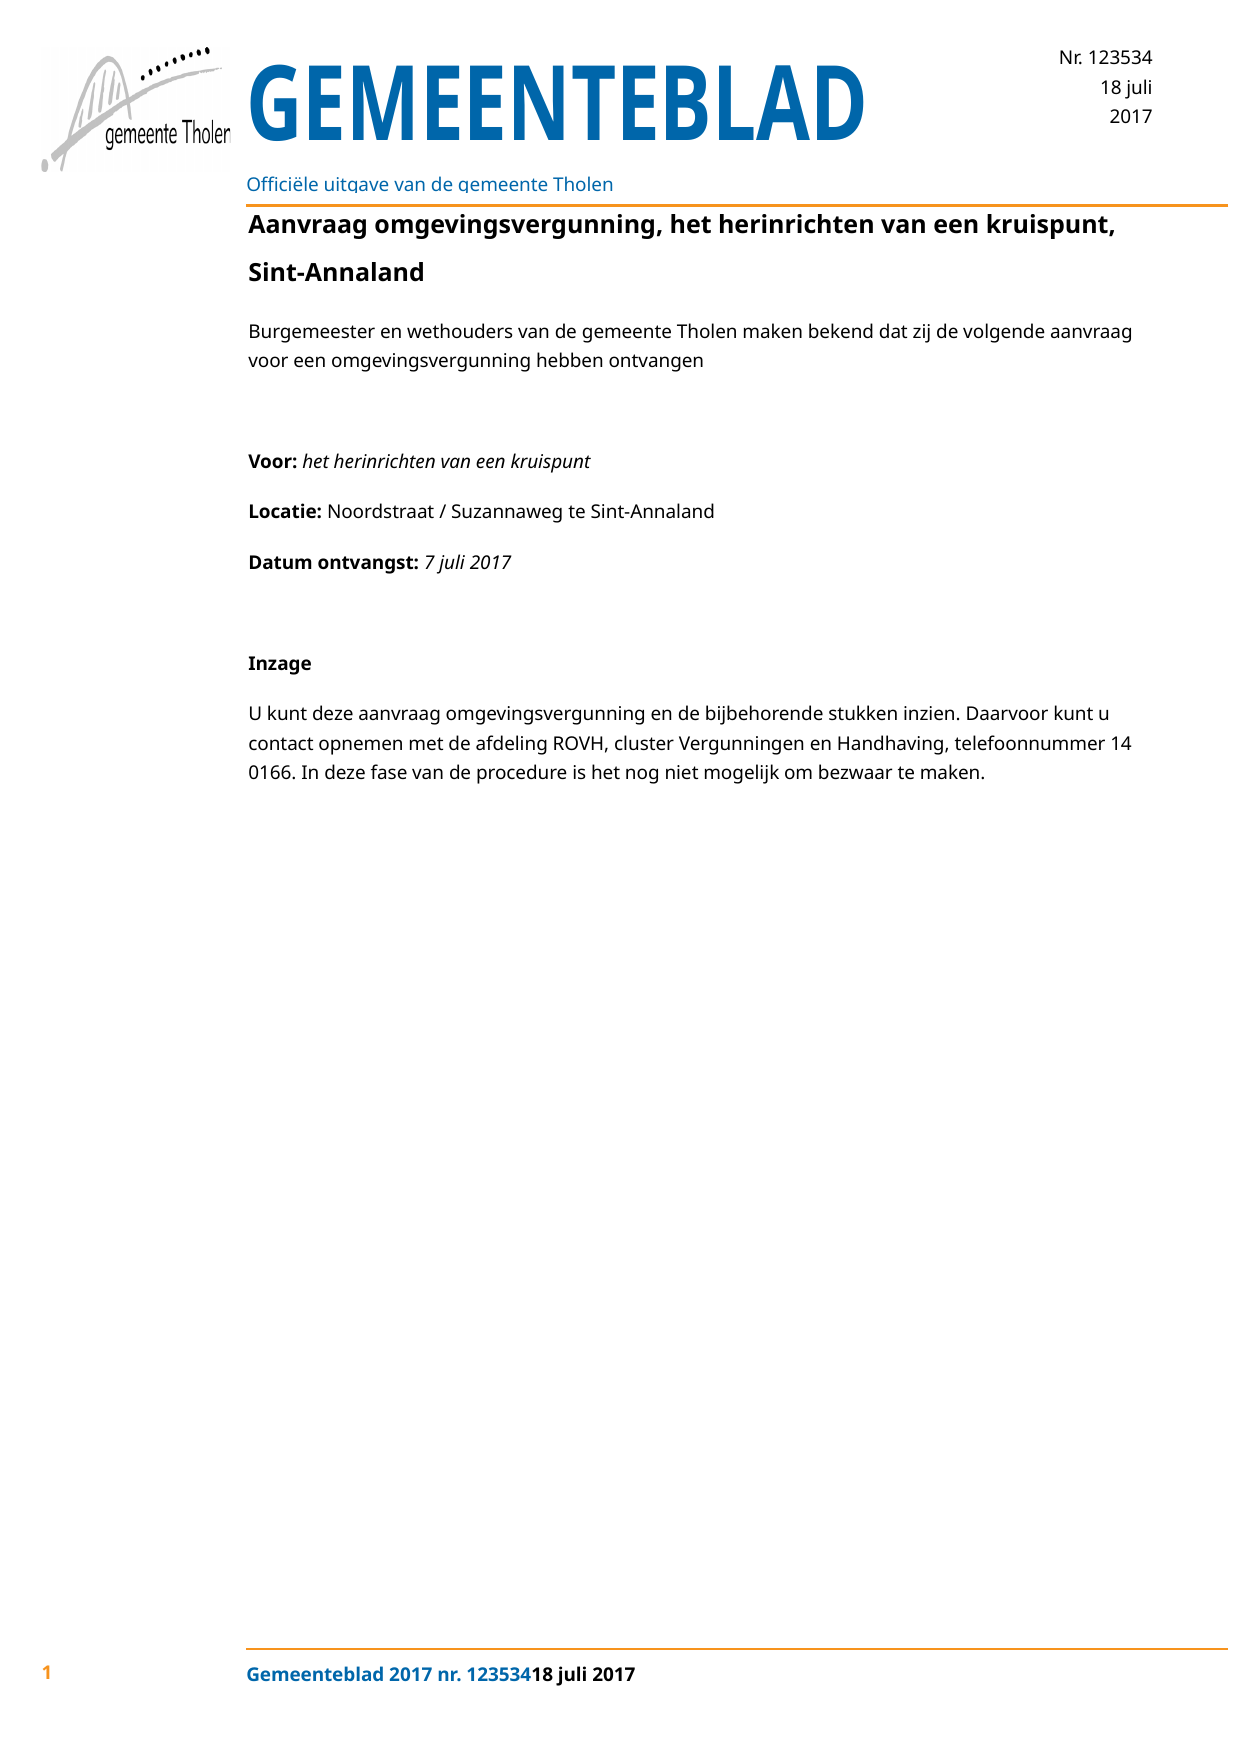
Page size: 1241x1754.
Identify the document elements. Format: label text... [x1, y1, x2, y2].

text Locatie: Noordstraat / Suzannaweg te Sint-Annaland [248, 499, 1152, 524]
text Burgemeester en wethouders van de gemeente Tholen maken bekend dat zij de volgende aanvraag voor een omgevingsvergunning hebben ontvangen [248, 318, 1152, 373]
text U kunt deze aanvraag omgevingsvergunning en de bijbehorende stukken inzien. Daarvoor kunt u contact opnemen met de afdeling ROVH, cluster Vergunningen en Handhaving, telefoonnummer 14 0166. In deze fase van de procedure is het nog niet mogelijk om bezwaar te maken. [248, 700, 1152, 785]
text Inzage [248, 650, 1152, 676]
text Voor: het herinrichten van een kruispunt [248, 448, 1152, 474]
text Datum ontvangst: 7 juli 2017 [248, 549, 1152, 575]
text Aanvraag omgevingsvergunning, het herinrichten van een kruispunt, Sint-Annaland [248, 207, 1152, 288]
picture [41, 47, 231, 172]
